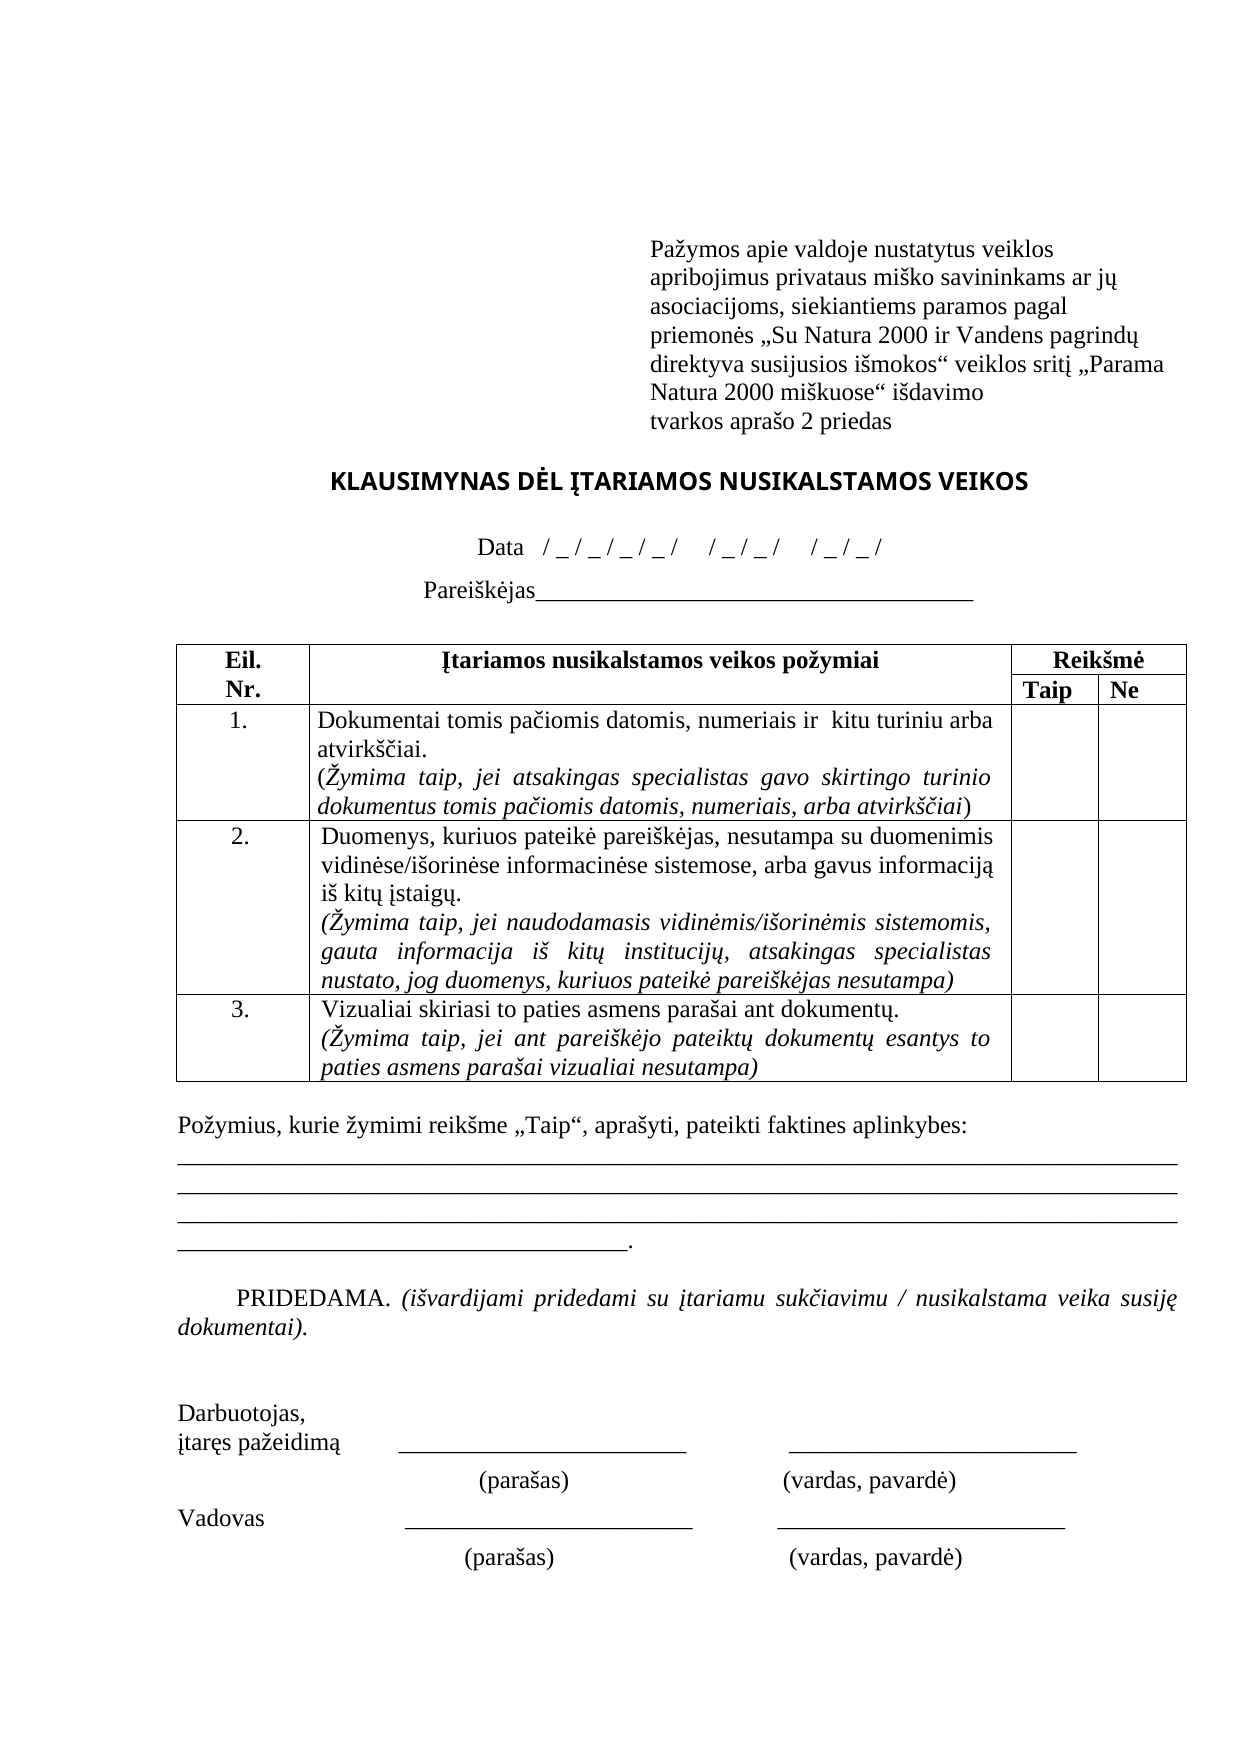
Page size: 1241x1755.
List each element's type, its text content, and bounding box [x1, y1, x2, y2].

table_cell 1. [177, 705, 309, 820]
text KLAUSIMYNAS DĖL ĮTARIAMOS NUSIKALSTAMOS VEIKOS [177, 464, 1181, 498]
table_cell Vizualiai skiriasi to paties asmens parašai ant dokumentų. (Žymima taip, jei ant pareiškėjo pateiktų dokumentų esantys to paties asmens parašai vizualiai nesutampa) [310, 995, 1011, 1081]
text asociacijoms, siekiantiems paramos pagal [177, 291, 1181, 320]
table_cell [1099, 995, 1186, 1081]
table_header Eil. Nr. [177, 645, 309, 704]
text priemonės „Su Natura 2000 ir Vandens pagrindų [650, 320, 1181, 349]
table_cell Taip [1012, 675, 1098, 704]
table_header Reikšmė [1012, 645, 1186, 674]
text Data / _ / _ / _ / _ / / _ / _ / / _ / _ / [177, 532, 1181, 561]
table_header Įtariamos nusikalstamos veikos požymiai [310, 645, 1011, 704]
text (parašas) (vardas, pavardė) [177, 1465, 1181, 1494]
text Vadovas _______________________ _______________________ [177, 1503, 1181, 1532]
text Požymius, kurie žymimi reikšme „Taip“, aprašyti, pateikti faktines aplinkybes: ____________________________________________________________________________________________________________________________________________________________________________________________________________________________________________________________________________________. [177, 1111, 1181, 1254]
table_cell Dokumentai tomis pačiomis datomis, numeriais ir kitu turiniu arba atvirkščiai. (Žymima taip, jei atsakingas specialistas gavo skirtingo turinio dokumentus tomis pačiomis datomis, numeriais, arba atvirkščiai) [310, 705, 1011, 820]
table_cell Ne [1099, 675, 1186, 704]
text (parašas) (vardas, pavardė) [177, 1542, 1181, 1571]
text Pareiškėjas___________________________________ [215, 575, 1181, 604]
table_cell Duomenys, kuriuos pateikė pareiškėjas, nesutampa su duomenimis vidinėse/išorinėse informacinėse sistemose, arba gavus informaciją iš kitų įstaigų. (Žymima taip, jei naudodamasis vidinėmis/išorinėmis sistemomis, gauta informacija iš kitų institucijų, atsakingas specialistas nustato, jog duomenys, kuriuos pateikė pareiškėjas nesutampa) [310, 821, 1011, 993]
text Natura 2000 miškuose“ išdavimo [650, 377, 1181, 406]
table_cell [1012, 821, 1098, 993]
text Pažymos apie valdoje nustatytus veiklos [177, 234, 1181, 262]
text įtaręs pažeidimą _______________________ _______________________ [177, 1427, 1181, 1456]
table_cell [1099, 705, 1186, 820]
text tvarkos aprašo 2 priedas [177, 406, 1181, 435]
table_cell [1012, 705, 1098, 820]
table_cell [1012, 995, 1098, 1081]
table_cell 2. [177, 821, 309, 993]
table_cell 3. [177, 995, 309, 1081]
text Darbuotojas, [177, 1398, 1181, 1427]
text PRIDEDAMA. (išvardijami pridedami su įtariamu sukčiavimu / nusikalstama veika susiję dokumentai). [177, 1283, 1181, 1341]
table_cell [1099, 821, 1186, 993]
text apribojimus privataus miško savininkams ar jų [177, 262, 1181, 291]
text direktyva susijusios išmokos“ veiklos sritį „Parama [650, 349, 1181, 377]
